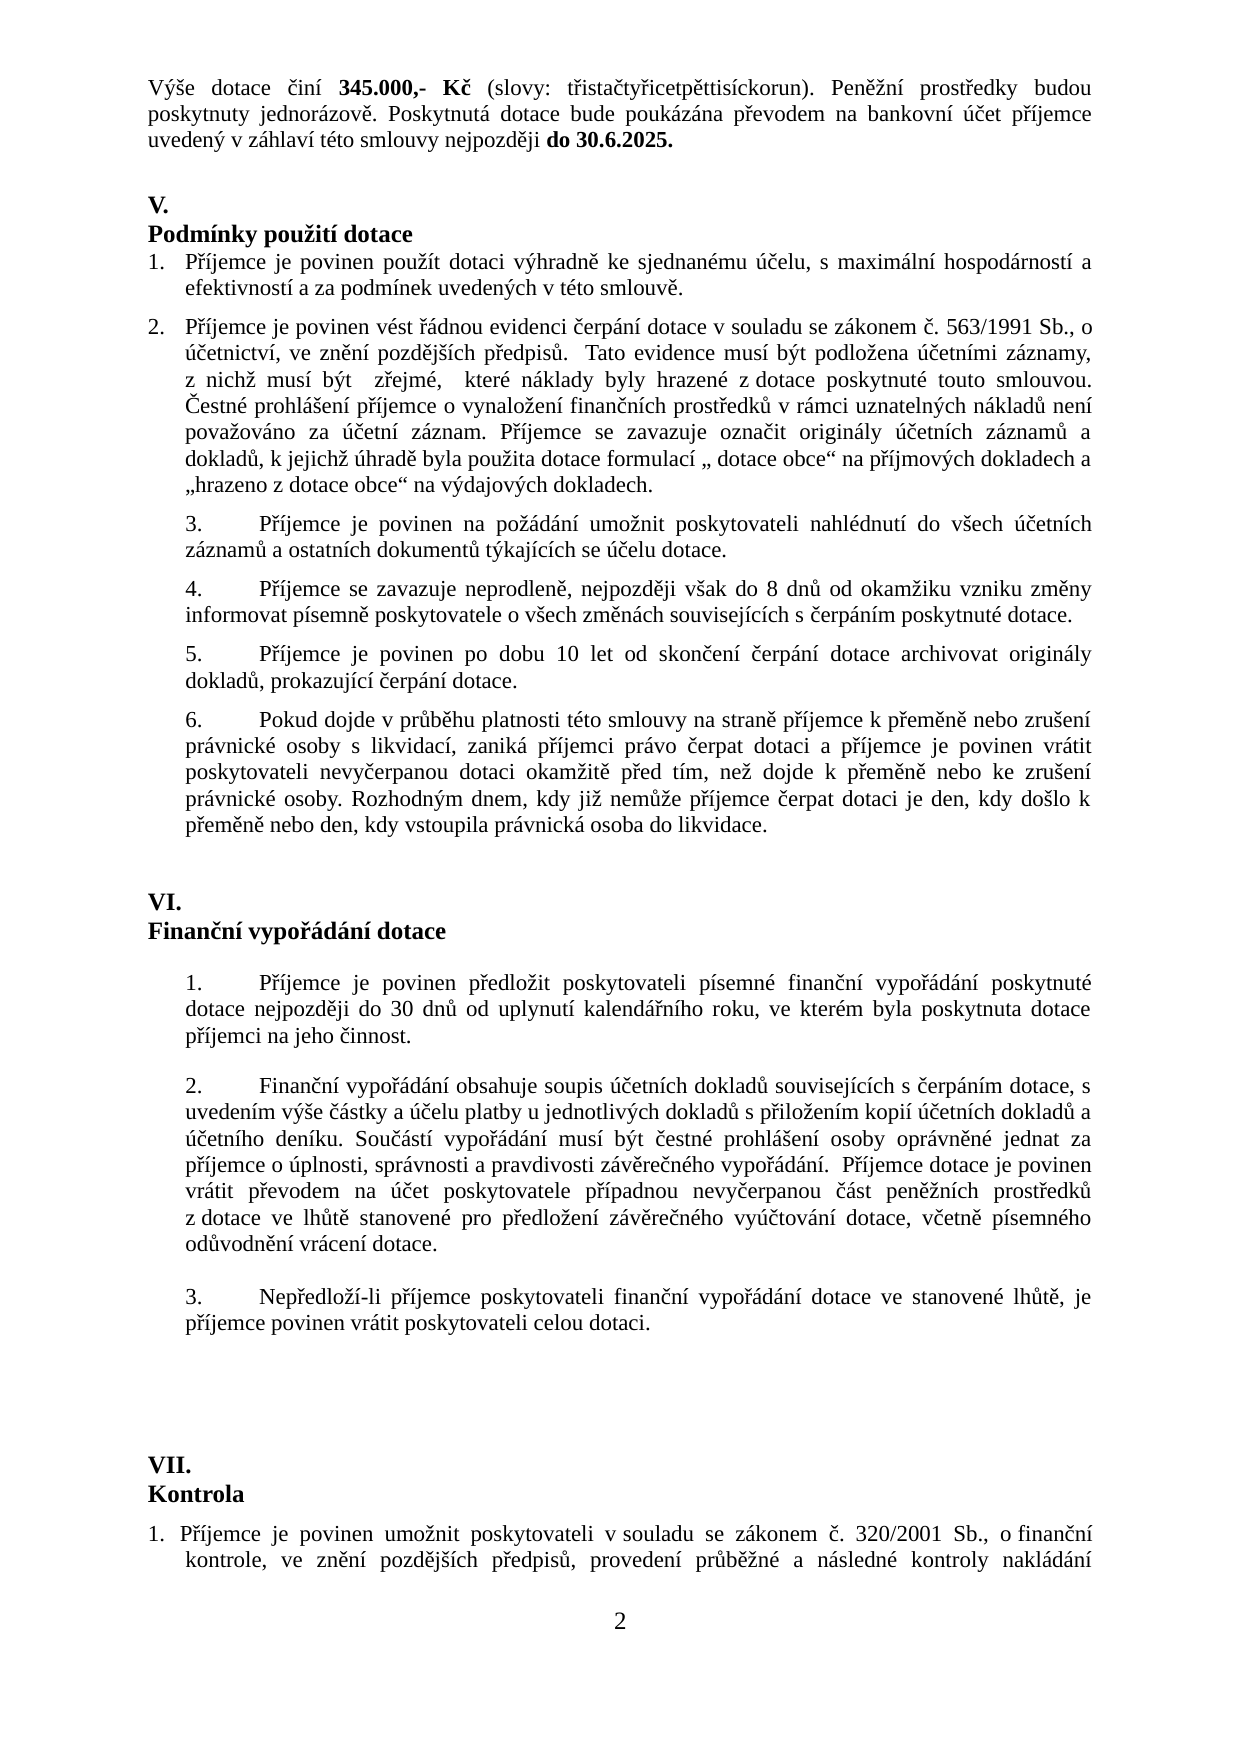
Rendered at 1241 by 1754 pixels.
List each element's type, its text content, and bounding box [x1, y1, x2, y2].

text VI. [148, 887, 1093, 916]
list Příjemce je povinen na požádání umožnit poskytovateli nahlédnutí do všech účetních záznamů a ostatních dokumentů týkajících se účelu dotace. [185, 510, 1093, 563]
text Výše dotace činí 345.000,- Kč (slovy: třistačtyřicetpěttisíckorun). Peněžní prostředky budou poskytnuty jednorázově. Poskytnutá dotace bude poukázána převodem na bankovní účet příjemce uvedený v záhlaví této smlouvy nejpozději do 30.6.2025. [148, 74, 1093, 153]
list Příjemce je povinen použít dotaci výhradně ke sjednanému účelu, s maximální hospodárností a efektivností a za podmínek uvedených v této smlouvě. [148, 248, 1093, 301]
list Příjemce je povinen předložit poskytovateli písemné finanční vypořádání poskytnuté dotace nejpozději do 30 dnů od uplynutí kalendářního roku, ve kterém byla poskytnuta dotace příjemci na jeho činnost. [185, 969, 1093, 1048]
list Pokud dojde v průběhu platnosti této smlouvy na straně příjemce k přeměně nebo zrušení právnické osoby s likvidací, zaniká příjemci právo čerpat dotaci a příjemce je povinen vrátit poskytovateli nevyčerpanou dotaci okamžitě před tím, než dojde k přeměně nebo ke zrušení právnické osoby. Rozhodným dnem, kdy již nemůže příjemce čerpat dotaci je den, kdy došlo k přeměně nebo den, kdy vstoupila právnická osoba do likvidace. [185, 706, 1093, 837]
list Příjemce je povinen po dobu 10 let od skončení čerpání dotace archivovat originály dokladů, prokazující čerpání dotace. [185, 640, 1093, 693]
list Příjemce je povinen vést řádnou evidenci čerpání dotace v souladu se zákonem č. 563/1991 Sb., o účetnictví, ve znění pozdějších předpisů. Tato evidence musí být podložena účetními záznamy, z nichž musí být zřejmé, které náklady byly hrazené z dotace poskytnuté touto smlouvou. Čestné prohlášení příjemce o vynaložení finančních prostředků v rámci uznatelných nákladů není považováno za účetní záznam. Příjemce se zavazuje označit originály účetních záznamů a dokladů, k jejichž úhradě byla použita dotace formulací „ dotace obce“ na příjmových dokladech a „hrazeno z dotace obce“ na výdajových dokladech. [148, 313, 1093, 497]
list Příjemce se zavazuje neprodleně, nejpozději však do 8 dnů od okamžiku vzniku změny informovat písemně poskytovatele o všech změnách souvisejících s čerpáním poskytnuté dotace. [185, 575, 1093, 628]
text V. [148, 190, 1093, 219]
text Finanční vypořádání dotace [148, 916, 1093, 945]
list Nepředloží-li příjemce poskytovateli finanční vypořádání dotace ve stanovené lhůtě, je příjemce povinen vrátit poskytovateli celou dotaci. [185, 1283, 1093, 1336]
list Finanční vypořádání obsahuje soupis účetních dokladů souvisejících s čerpáním dotace, s uvedením výše částky a účelu platby u jednotlivých dokladů s přiložením kopií účetních dokladů a účetního deníku. Součástí vypořádání musí být čestné prohlášení osoby oprávněné jednat za příjemce o úplnosti, správnosti a pravdivosti závěrečného vypořádání. Příjemce dotace je povinen vrátit převodem na účet poskytovatele případnou nevyčerpanou část peněžních prostředků z dotace ve lhůtě stanovené pro předložení závěrečného vyúčtování dotace, včetně písemného odůvodnění vrácení dotace. [185, 1072, 1093, 1257]
text VII. [148, 1450, 1093, 1479]
text Podmínky použití dotace [148, 219, 1093, 248]
list Příjemce je povinen umožnit poskytovateli v souladu se zákonem č. 320/2001 Sb., o finanční kontrole, ve znění pozdějších předpisů, provedení průběžné a následné kontroly nakládání [148, 1520, 1093, 1573]
subtitle Kontrola [148, 1479, 1093, 1507]
